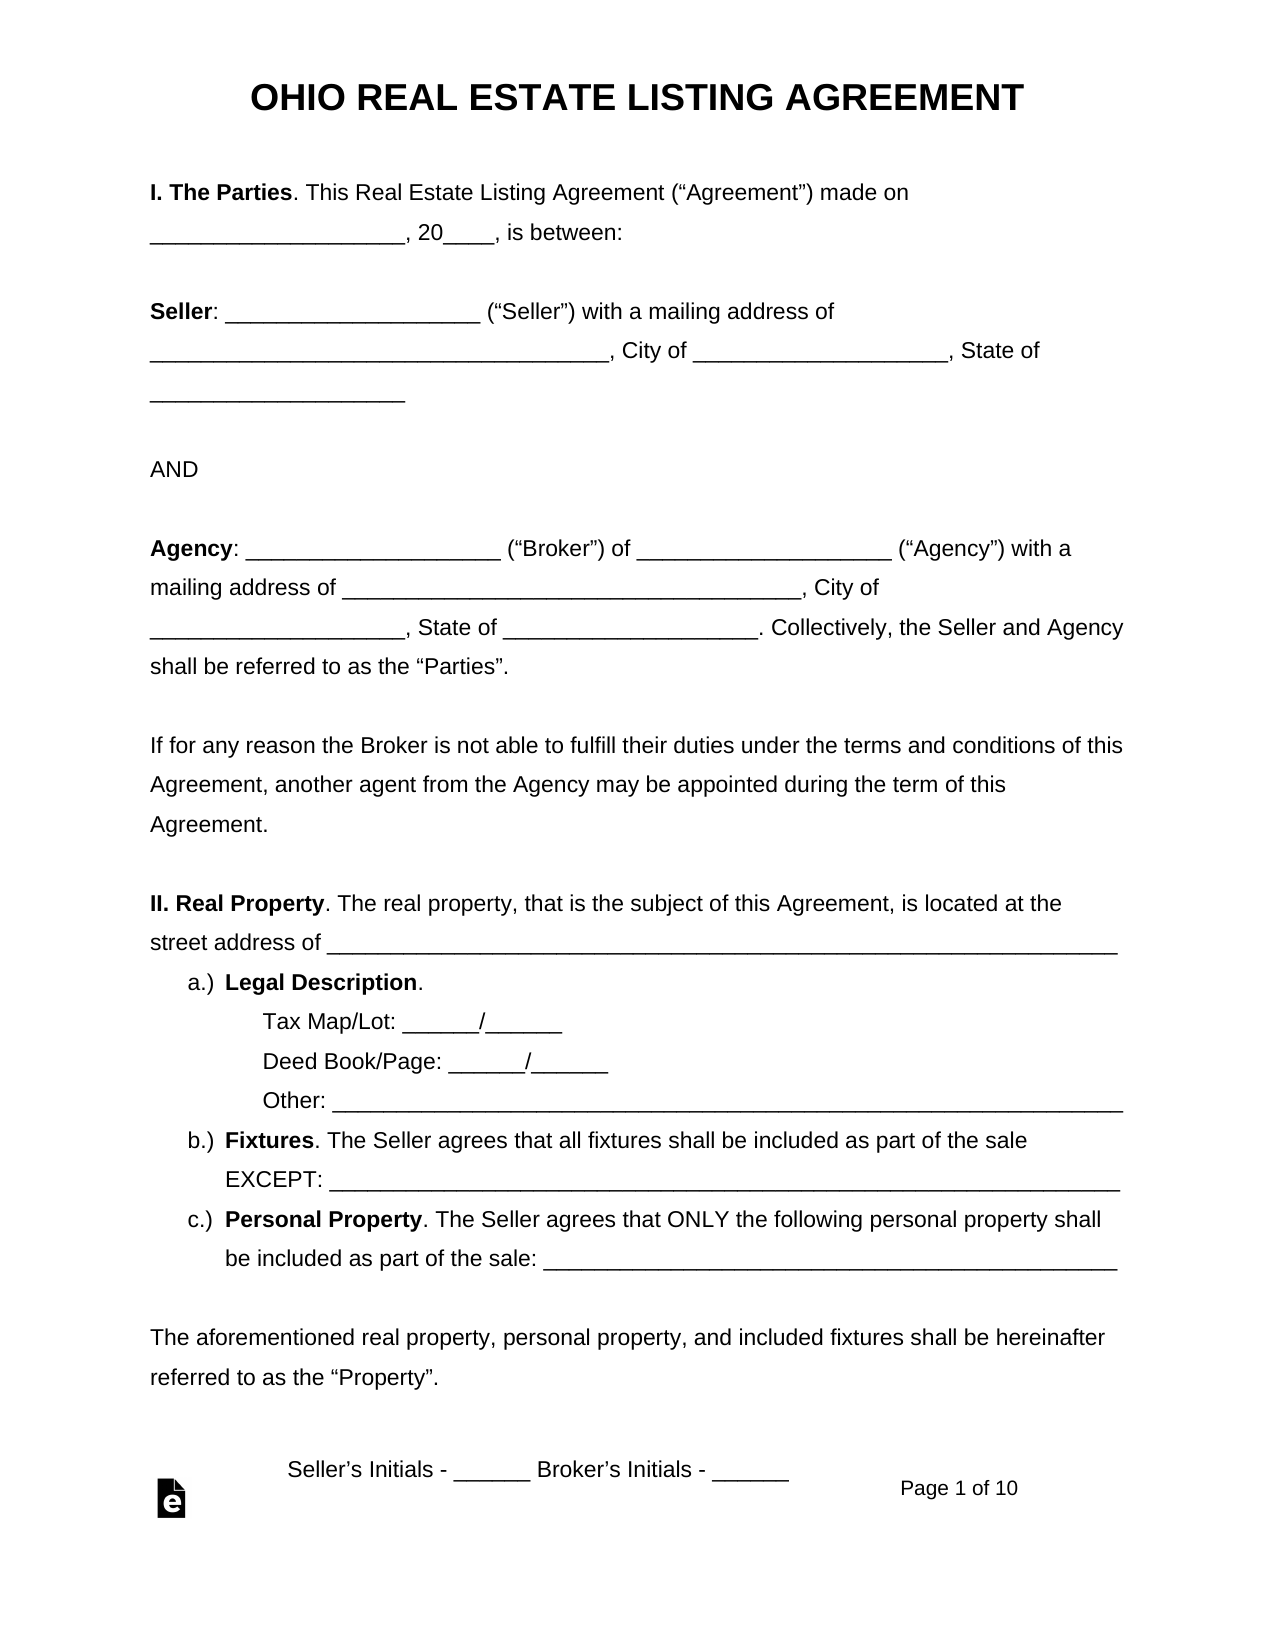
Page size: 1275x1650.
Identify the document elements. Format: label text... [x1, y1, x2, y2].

text AND [150, 456, 1125, 482]
list Personal Property. The Seller agrees that ONLY the following personal property shall be included as part of the sale: _____________________________________________ [187, 1206, 1125, 1271]
text The aforementioned real property, personal property, and included fixtures shall be hereinafter referred to as the “Property”. [150, 1324, 1125, 1390]
text I. The Parties. This Real Estate Listing Agreement (“Agreement”) made on ____________________, 20____, is between: [150, 179, 1125, 245]
text If for any reason the Broker is not able to fulfill their duties under the terms and conditions of this Agreement, another agent from the Agency may be appointed during the term of this Agreement. [150, 732, 1125, 837]
list Legal Description. [187, 969, 1125, 995]
list Tax Map/Lot: ______/______ [262, 1008, 1125, 1034]
list Other: ______________________________________________________________ [262, 1087, 1125, 1113]
list Deed Book/Page: ______/______ [262, 1048, 1125, 1074]
text II. Real Property. The real property, that is the subject of this Agreement, is located at the street address of ______________________________________________________________ [150, 890, 1125, 956]
list Fixtures. The Seller agrees that all fixtures shall be included as part of the sale EXCEPT: ______________________________________________________________ [187, 1127, 1125, 1192]
text OHIO REAL ESTATE LISTING AGREEMENT [150, 75, 1125, 118]
text Agency: ____________________ (“Broker”) of ____________________ (“Agency”) with a mailing address of ____________________________________, City of ____________________, State of ____________________. Collectively, the Seller and Agency shall be referred to as the “Parties”. [150, 534, 1125, 679]
text Seller: ____________________ (“Seller”) with a mailing address of ____________________________________, City of ____________________, State of ____________________ [150, 298, 1125, 403]
